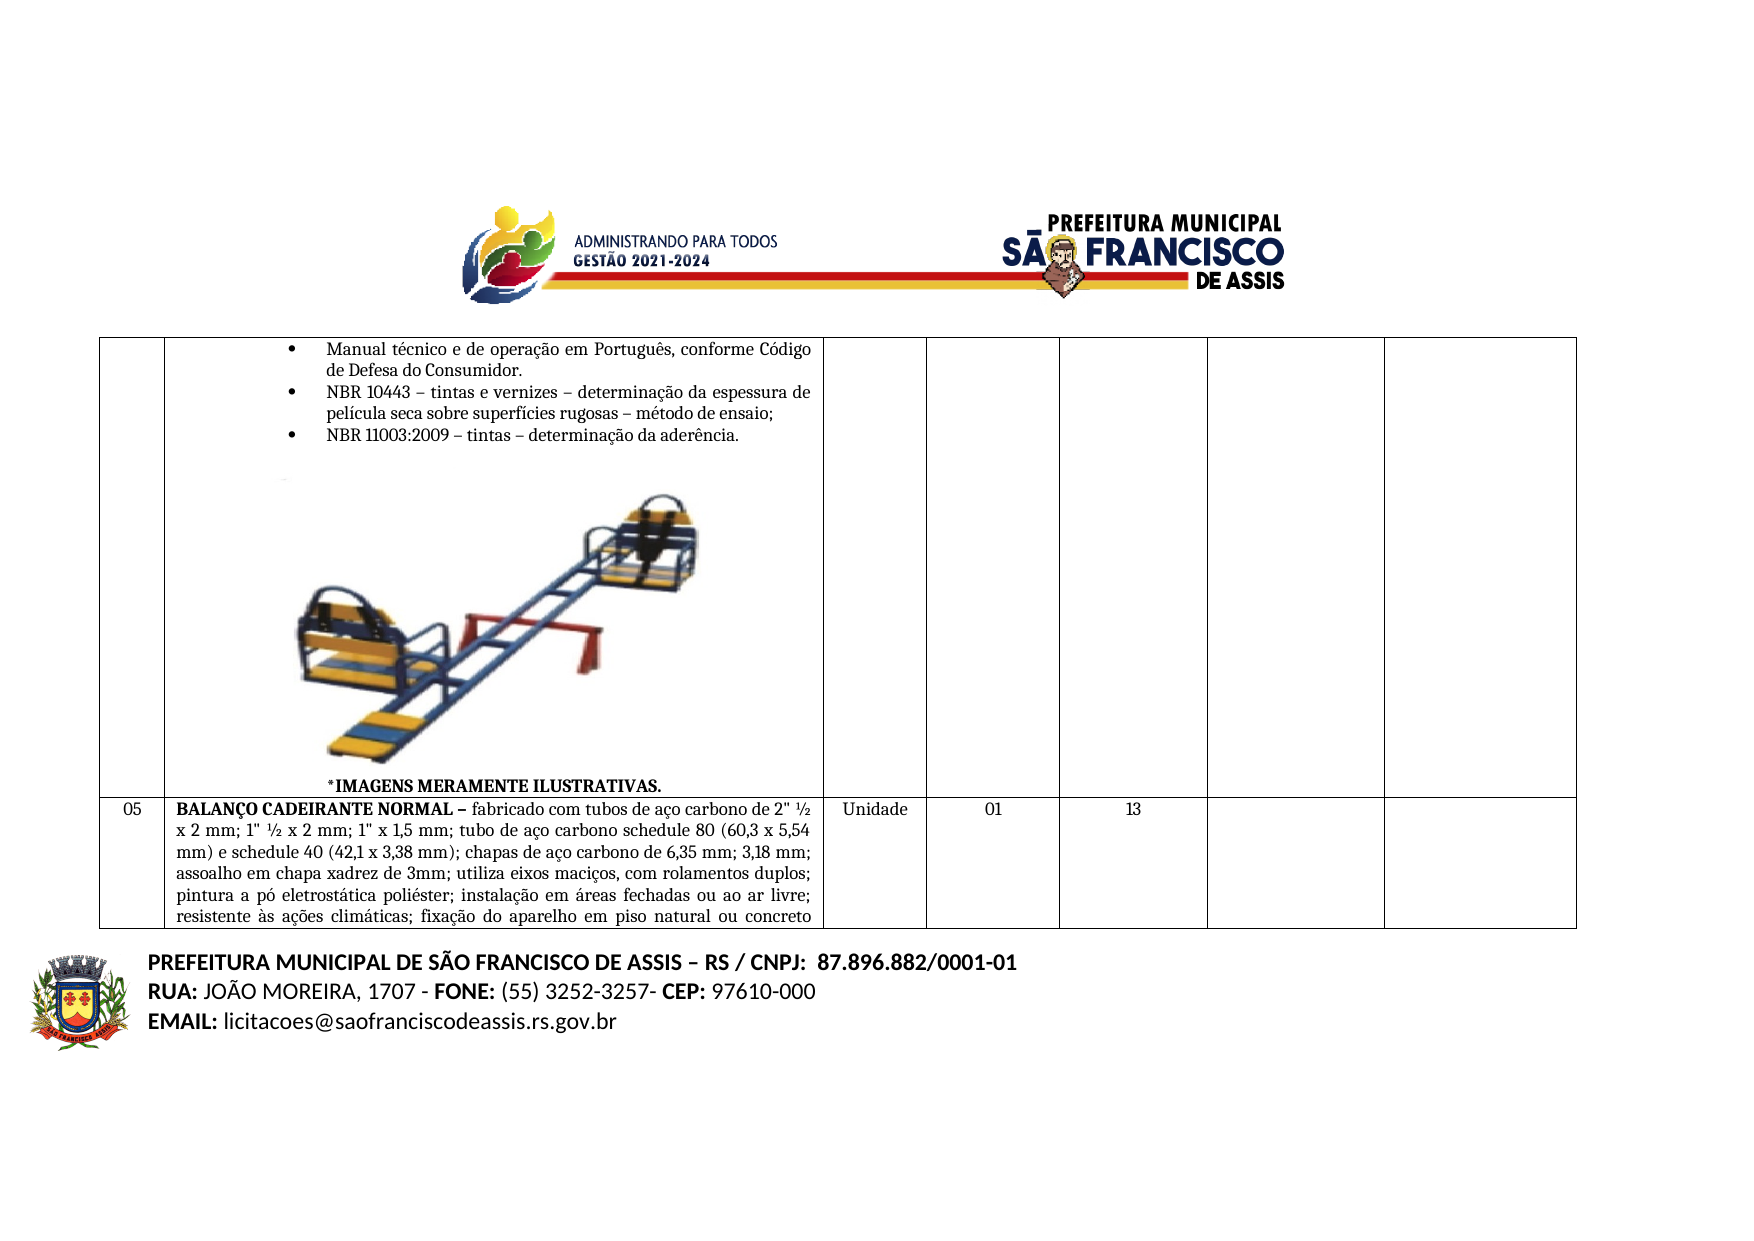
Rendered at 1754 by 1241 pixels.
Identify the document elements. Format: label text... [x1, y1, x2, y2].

table_cell [100, 338, 164, 797]
table_cell [927, 338, 1059, 797]
table_cell [1385, 798, 1576, 927]
table_cell BALANÇO CADEIRANTE NORMAL – fabricado com tubos de aço carbono de 2" ½ x 2 mm; 1" ½ x 2 mm; 1" x 1,5 mm; tubo de aço carbono schedule 80 (60,3 x 5,54 mm) e schedule 40 (42,1 x 3,38 mm); chapas de aço carbono de 6,35 mm; 3,18 mm; assoalho em chapa xadrez de 3mm; utiliza eixos maciços, com rolamentos duplos; pintura a pó eletrostática poliéster; instalação em áreas fechadas ou ao ar livre; resistente às ações climáticas; fixação do aparelho em piso natural ou concreto através de chumbador parabolt; capacidade simultânea de 02(dois) usuários, sendo 01(um) cadeirante; medidas mínimas: altura: 2500 mm; largura: 3.160 mm; comprimento: 1.900 mm. A LICITANTE DEVERÁ APRESENTAR OS SEGUINTES DOCUMENTOS: Laudo de ergonomia e biomecânica dos aparelhos, assinados por profissional de educação física, engenheiro mecânico, engenheiro de segurança do trabalho, fisioterapeuta, com assinatura reconhecida em cartório, atestando a ergonomia e biomecânica dos aparelhos, acompanhado das carteiras dos profissionais nos respectivos conselhos de classe e contratos de prestação de serviço; Registro / Certidão de inscrição da empresa (pessoa jurídica) e do seu responsável técnico (pessoa física) junto ao Conselho Regional de Engenharia, Arquitetura e Agronomia – CREA ou Conselho de Arquitetura e Urbanismo – CAU, dentro do prazo de validade, sendo que o vínculo do profissional com a empresa comprovar-se-á através da apresentação do contrato social ou cópia da Carteira de Trabalho e Previdência Social (CTPS) ou de Certificado de Registro de Pessoa Jurídica no CREA/CAU ou de Contrato de Trabalho (o profissional deverá ser o responsável técnico em todas as fases do procedimento licitatório e da execução contratual); Apresentar atestado de capacitação técnico profissional em nome do responsável técnico da empresa, registrado no CREA ou CAU, fornecido por pessoa jurídica de direito público ou privado, de que executou, satisfatoriamente entrega ou serviço compatível com o objeto da presente licitação (Aquisição e Instalação de Parquinhos Infantis ou Playgrounds); Manual técnico e de operação em Português, conforme Código de Defesa do Consumidor. NBR 10443 – tintas e vernizes – determinação da espessura de película seca sobre superfícies rugosas – método de ensaio; NBR 11003:2009 – tintas – determinação da aderência. *IMAGENS MERAMENTE ILUSTRATIVAS. [165, 798, 823, 927]
table_cell 13 [1060, 798, 1207, 927]
table_cell [1208, 338, 1384, 797]
table_cell [1060, 338, 1207, 797]
table_cell Unidade [824, 798, 926, 927]
table_cell 01 [927, 798, 1059, 927]
table_cell [1208, 798, 1384, 927]
table_cell 05 [100, 798, 164, 927]
table_cell [824, 338, 926, 797]
table_cell GANGORRA DA INCLUSÃO – composta por estrutura metálica de um braço que permite a utilização de 04 (quatro) crianças/pessoas ao mesmo tempo; acompanha além do assento convencional duas cadeiras especiais com segurança reforçada; estrutura de, no mínimo, 3,00 metros de comprimento x 1, 20 metros de largura e 0,75 metros de altura. A LICITANTE DEVERÁ APRESENTAR OS SEGUINTES DOCUMENTOS: Laudo de ergonomia e biomecânica dos aparelhos, assinados por profissional de educação física, engenheiro mecânico, engenheiro de segurança do trabalho, fisioterapeuta, com assinatura reconhecida em cartório, atestando a ergonomia e biomecânica dos aparelhos, acompanhado das carteiras dos profissionais nos respectivos conselhos de classe e contratos de prestação de serviço; Registro / Certidão de inscrição da empresa (pessoa jurídica) e do seu responsável técnico (pessoa física) junto ao Conselho Regional de Engenharia, Arquitetura e Agronomia – CREA ou Conselho de Arquitetura e Urbanismo – CAU, dentro do prazo de validade, sendo que o vínculo do profissional com a empresa comprovar-se-á através da apresentação do contrato social ou cópia da Carteira de Trabalho e Previdência Social (CTPS) ou de Certificado de Registro de Pessoa Jurídica no CREA/CAU ou de Contrato de Trabalho (o profissional deverá ser o responsável técnico em todas as fases do procedimento licitatório e da execução contratual); Apresentar atestado de capacitação técnico profissional em nome do responsável técnico da empresa, registrado no CREA ou CAU, fornecido por pessoa jurídica de direito público ou privado, de que executou, satisfatoriamente entrega ou serviço compatível com o objeto da presente licitação (Aquisição e Instalação de Parquinhos Infantis ou Playgrounds); Manual técnico e de operação em Português, conforme Código de Defesa do Consumidor. NBR 10443 – tintas e vernizes – determinação da espessura de película seca sobre superfícies rugosas – método de ensaio; NBR 11003:2009 – tintas – determinação da aderência. *IMAGENS MERAMENTE ILUSTRATIVAS. [165, 338, 823, 797]
table_cell [1385, 338, 1576, 797]
